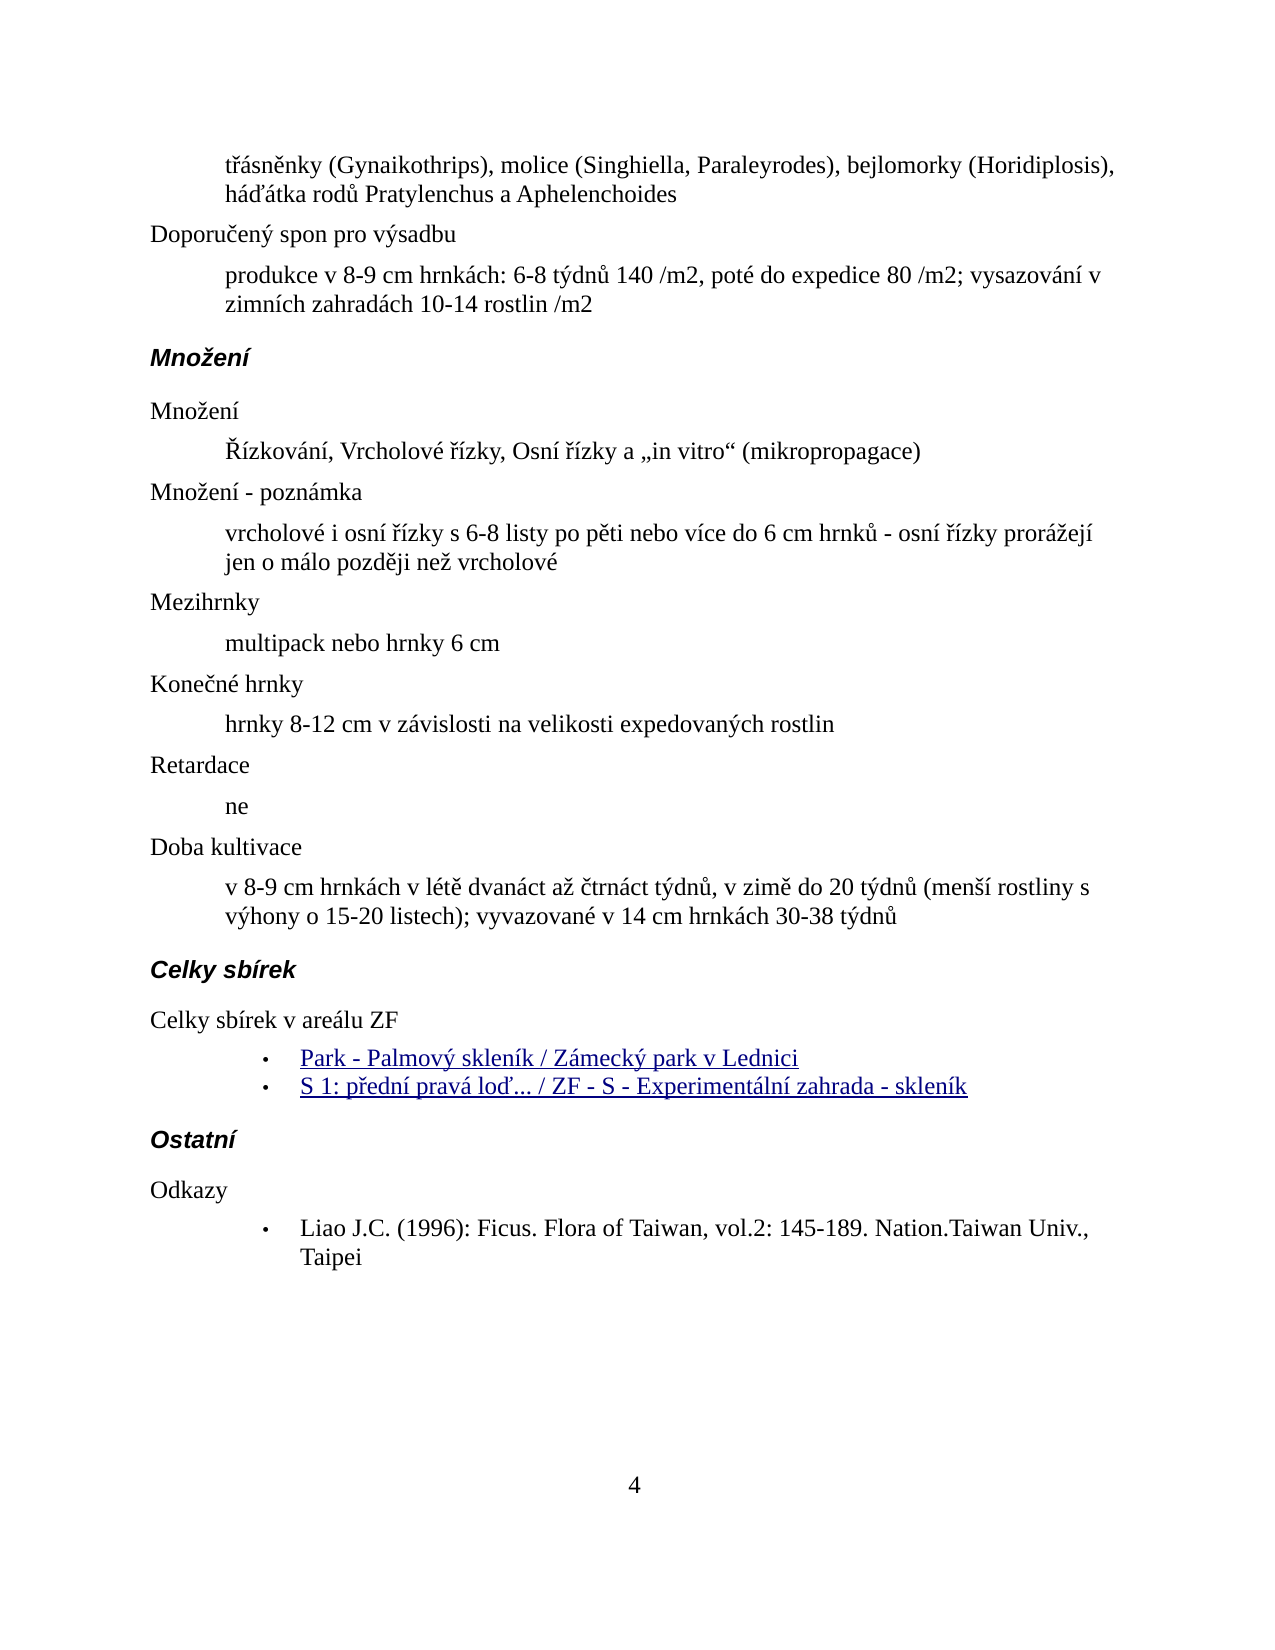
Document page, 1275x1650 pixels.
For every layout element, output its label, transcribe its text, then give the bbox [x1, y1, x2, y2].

text Množení [150, 396, 1125, 424]
text vrcholové i osní řízky s 6-8 listy po pěti nebo více do 6 cm hrnků - osní řízky prorážejí jen o málo později než vrcholové [225, 518, 1125, 575]
list Park - Palmový skleník / Zámecký park v Lednici [262, 1043, 1125, 1071]
text Mezihrnky [150, 587, 1125, 616]
text Konečné hrnky [150, 669, 1125, 698]
subtitle Celky sbírek [150, 955, 1125, 983]
text Doporučený spon pro výsadbu [150, 219, 1125, 248]
text Doba kultivace [150, 832, 1125, 861]
text Celky sbírek v areálu ZF [150, 1005, 1125, 1034]
text ne [225, 791, 1125, 820]
text Řízkování, Vrcholové řízky, Osní řízky a „in vitro“ (mikropropagace) [225, 436, 1125, 465]
text produkce v 8-9 cm hrnkách: 6-8 týdnů 140 /m2, poté do expedice 80 /m2; vysazování v zimních zahradách 10-14 rostlin /m2 [225, 260, 1125, 318]
subtitle Ostatní [150, 1125, 1125, 1154]
subtitle Množení [150, 343, 1125, 371]
list Liao J.C. (1996): Ficus. Flora of Taiwan, vol.2: 145-189. Nation.Taiwan Univ., Taipei [262, 1213, 1125, 1270]
text v 8-9 cm hrnkách v létě dvanáct až čtrnáct týdnů, v zimě do 20 týdnů (menší rostliny s výhony o 15-20 listech); vyvazované v 14 cm hrnkách 30-38 týdnů [225, 872, 1125, 930]
text hrnky 8-12 cm v závislosti na velikosti expedovaných rostlin [225, 709, 1125, 738]
text Odkazy [150, 1175, 1125, 1204]
text Retardace [150, 750, 1125, 779]
text multipack nebo hrnky 6 cm [225, 628, 1125, 657]
text Množení - poznámka [150, 477, 1125, 506]
list S 1: přední pravá loď... / ZF - S - Experimentální zahrada - skleník [262, 1071, 1125, 1100]
text třásněnky (Gynaikothrips), molice (Singhiella, Paraleyrodes), bejlomorky (Horidiplosis), háďátka rodů Pratylenchus a Aphelenchoides [225, 150, 1125, 207]
